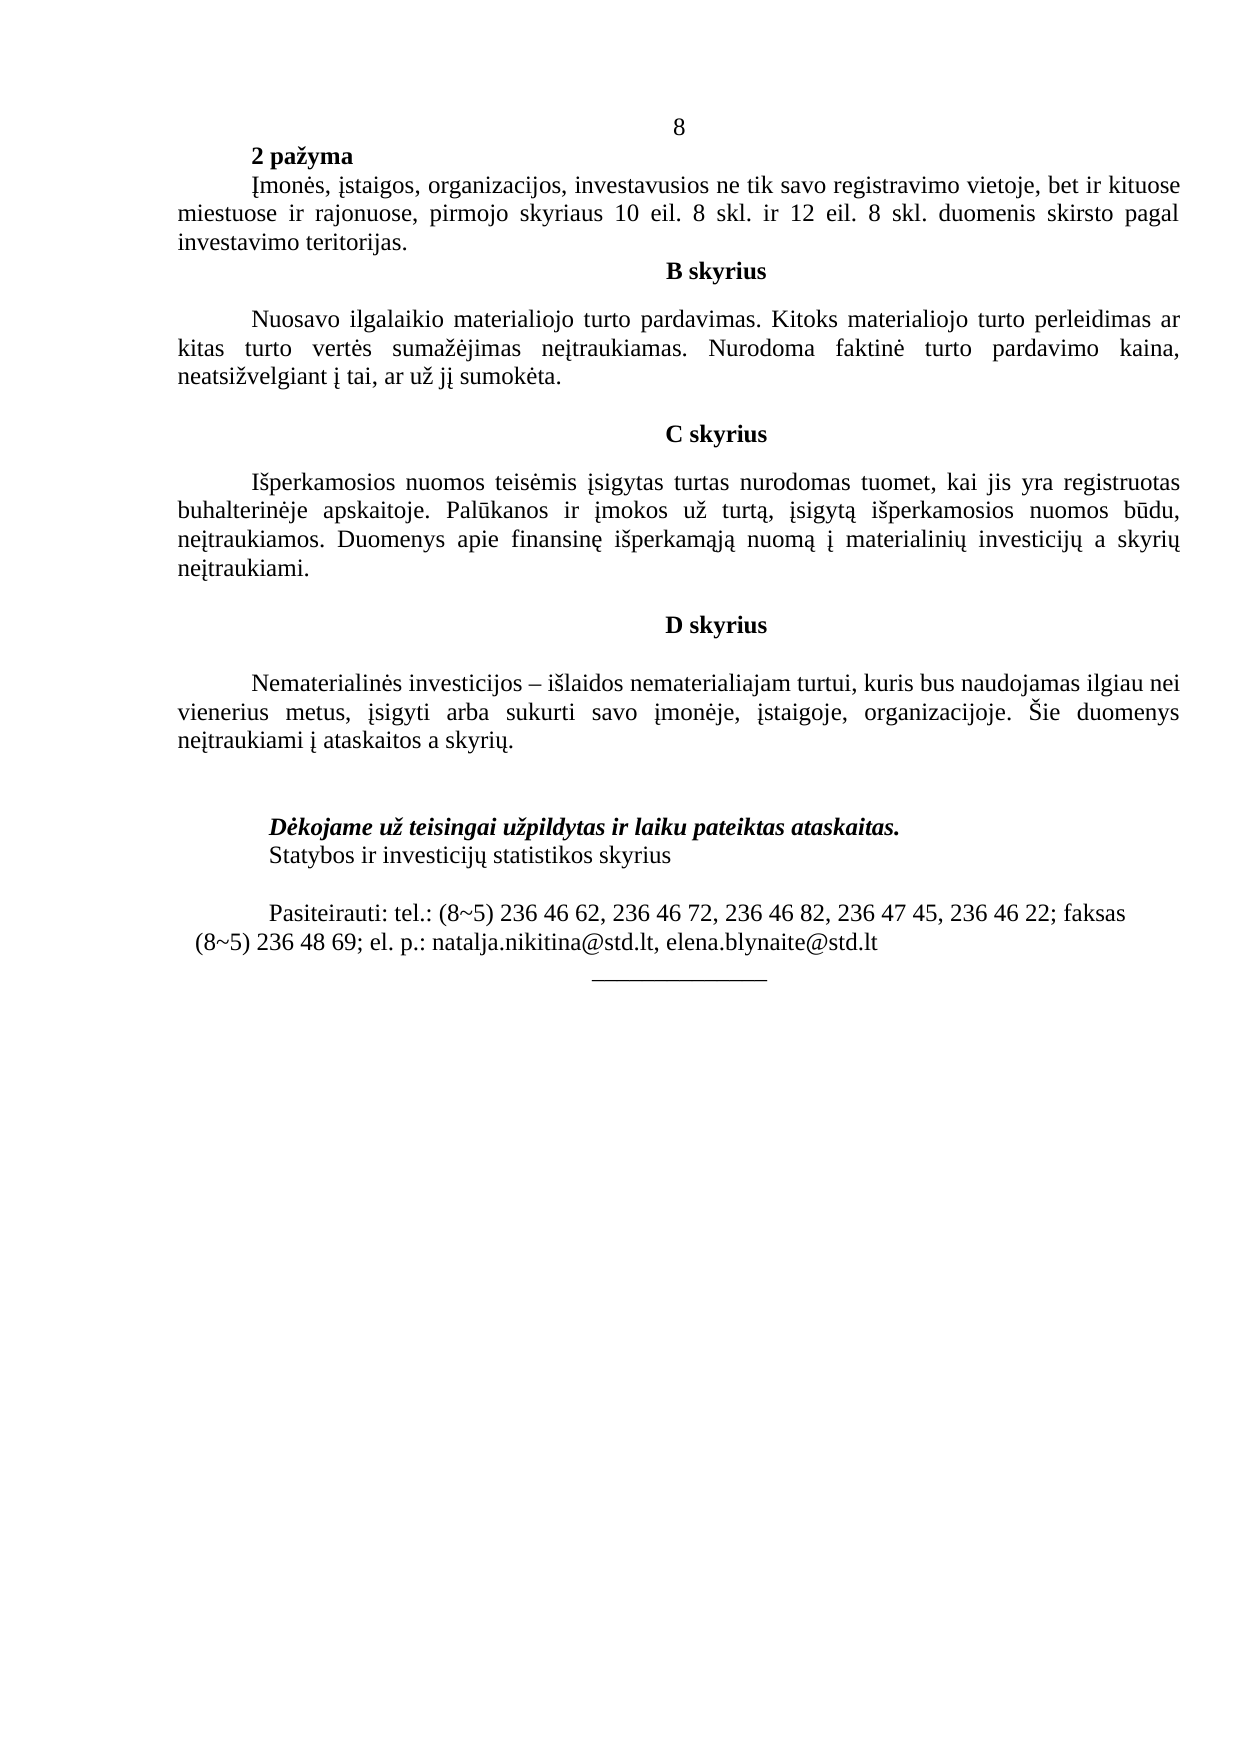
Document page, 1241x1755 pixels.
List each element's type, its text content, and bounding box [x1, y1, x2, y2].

text D skyrius [177, 611, 1181, 639]
text Nematerialinės investicijos – išlaidos nematerialiajam turtui, kuris bus naudojamas ilgiau nei vienerius metus, įsigyti arba sukurti savo įmonėje, įstaigoje, organizacijoje. Šie duomenys neįtraukiami į ataskaitos a skyrių. [177, 668, 1181, 754]
text Išperkamosios nuomos teisėmis įsigytas turtas nurodomas tuomet, kai jis yra registruotas buhalterinėje apskaitoje. Palūkanos ir įmokos už turtą, įsigytą išperkamosios nuomos būdu, neįtraukiamos. Duomenys apie finansinę išperkamąją nuomą į materialinių investicijų a skyrių neįtraukiami. [177, 467, 1181, 582]
text Pasiteirauti: tel.: (8~5) 236 46 62, 236 46 72, 236 46 82, 236 47 45, 236 46 22; faksas (8~5) 236 48 69; el. p.: natalja.nikitina@std.lt, elena.blynaite@std.lt [195, 898, 1163, 956]
text C skyrius [177, 419, 1181, 448]
text Statybos ir investicijų statistikos skyrius [195, 841, 1163, 869]
text Nuosavo ilgalaikio materialiojo turto pardavimas. Kitoks materialiojo turto perleidimas ar kitas turto vertės sumažėjimas neįtraukiamas. Nurodoma faktinė turto pardavimo kaina, neatsižvelgiant į tai, ar už jį sumokėta. [177, 304, 1181, 390]
text 2 pažyma [177, 141, 1181, 170]
text Įmonės, įstaigos, organizacijos, investavusios ne tik savo registravimo vietoje, bet ir kituose miestuose ir rajonuose, pirmojo skyriaus 10 eil. 8 skl. ir 12 eil. 8 skl. duomenis skirsto pagal investavimo teritorijas. [177, 170, 1181, 256]
text Dėkojame už teisingai užpildytas ir laiku pateiktas ataskaitas. [195, 812, 1163, 841]
text ______________ [177, 956, 1181, 984]
text B skyrius [177, 256, 1181, 285]
